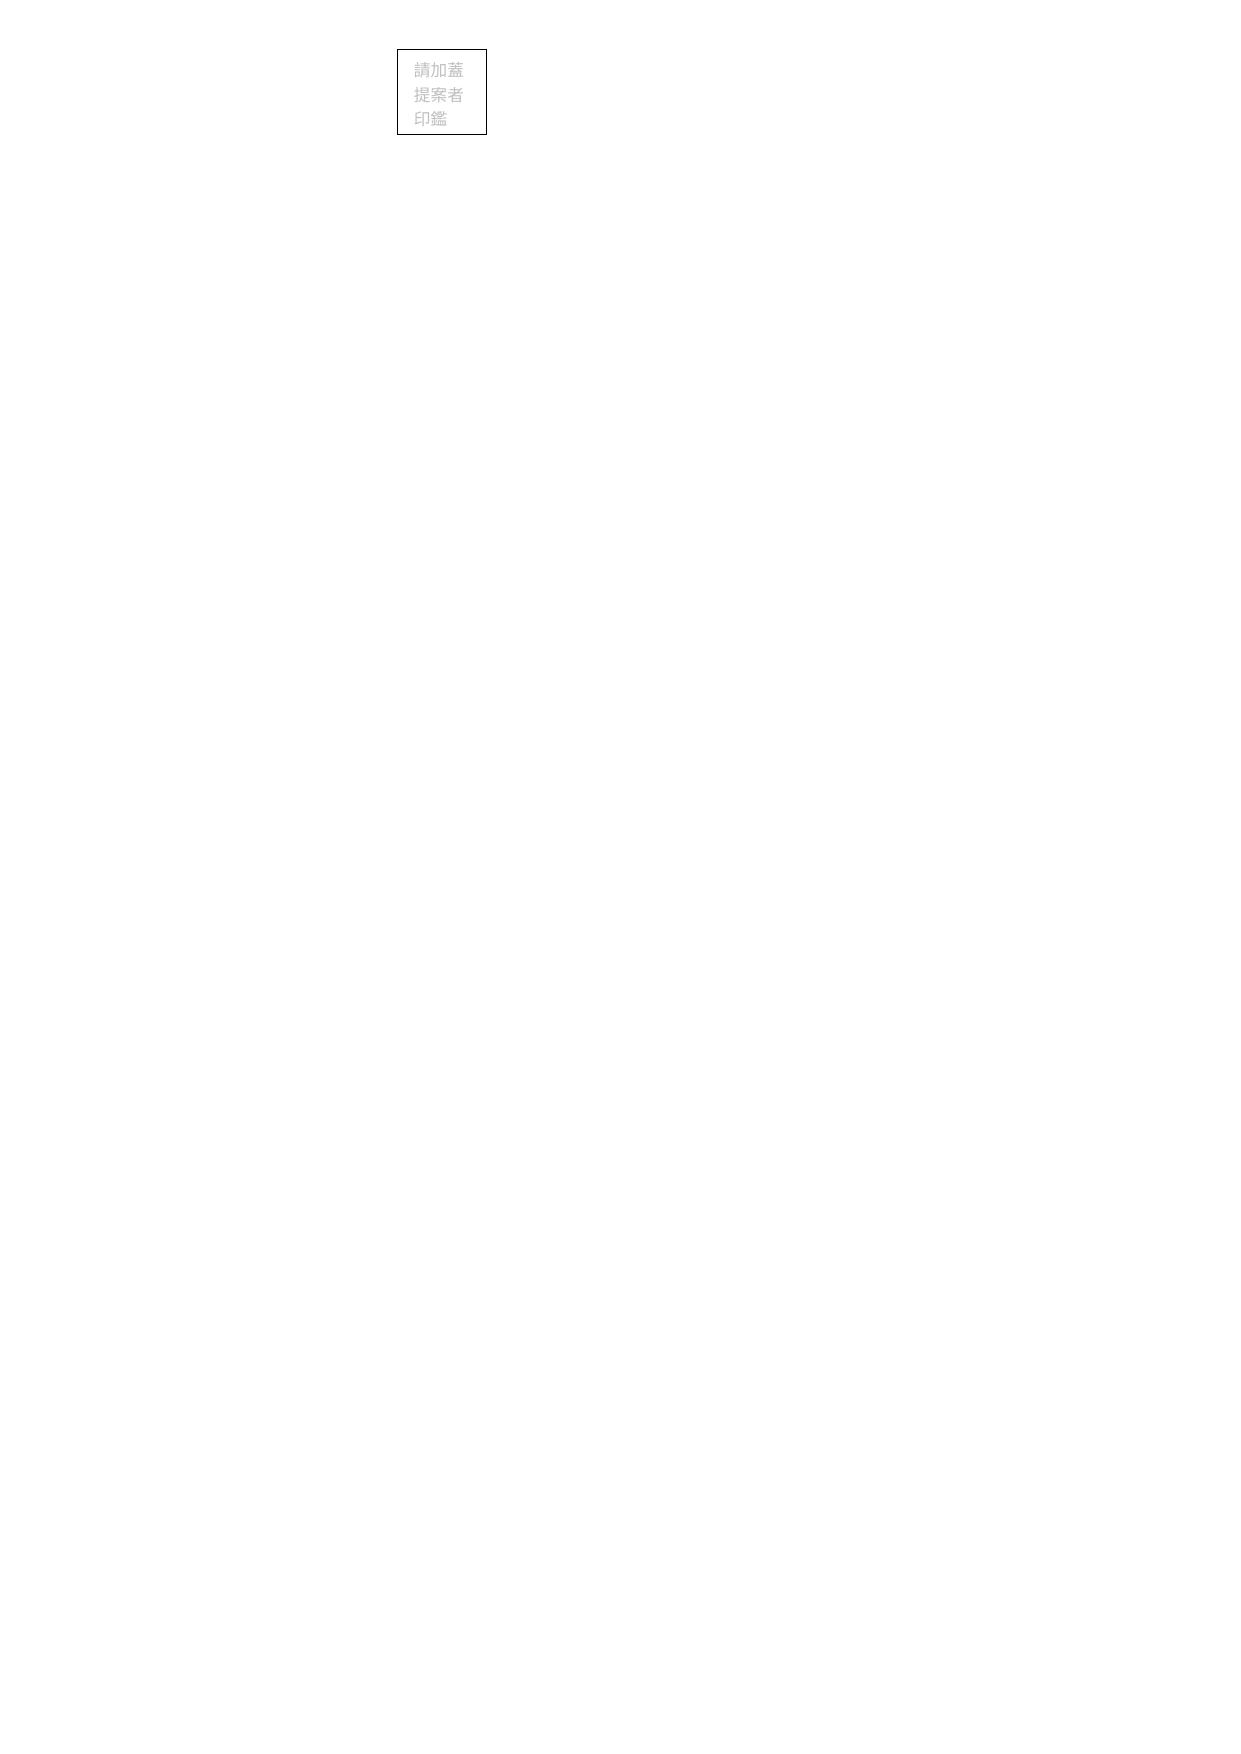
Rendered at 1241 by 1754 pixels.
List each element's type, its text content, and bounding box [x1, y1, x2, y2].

text 請加蓋提案者印鑑 [414, 57, 471, 126]
